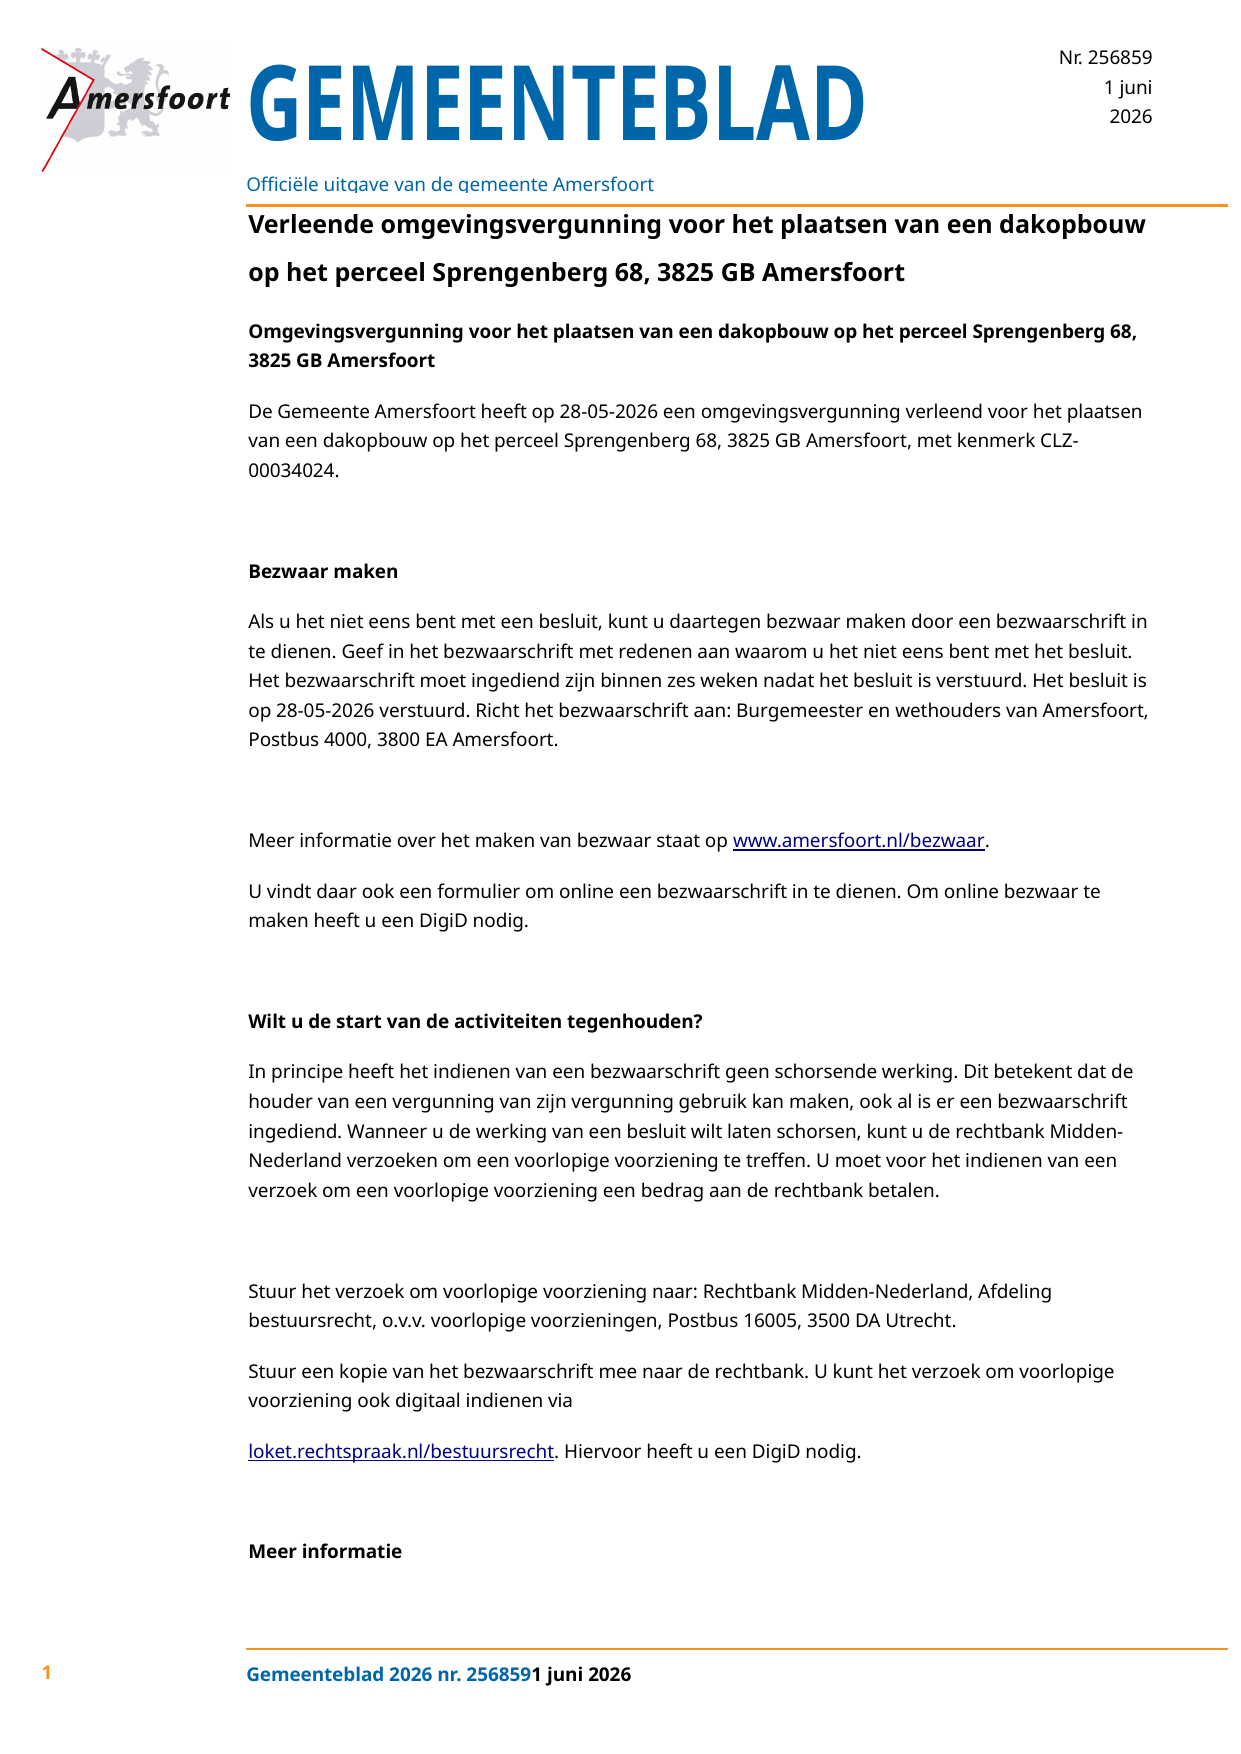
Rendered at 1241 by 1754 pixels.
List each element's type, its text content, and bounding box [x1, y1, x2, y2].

text Meer informatie over het maken van bezwaar staat op www.amersfoort.nl/bezwaar. [248, 827, 1152, 853]
text De Gemeente Amersfoort heeft op 28-05-2026 een omgevingsvergunning verleend voor het plaatsen van een dakopbouw op het perceel Sprengenberg 68, 3825 GB Amersfoort, met kenmerk CLZ-00034024. [248, 398, 1152, 483]
text Stuur het verzoek om voorlopige voorziening naar: Rechtbank Midden-Nederland, Afdeling bestuursrecht, o.v.v. voorlopige voorzieningen, Postbus 16005, 3500 DA Utrecht. [248, 1278, 1152, 1333]
text Verleende omgevingsvergunning voor het plaatsen van een dakopbouw op het perceel Sprengenberg 68, 3825 GB Amersfoort [248, 207, 1152, 288]
text Wilt u de start van de activiteiten tegenhouden? [248, 1008, 1152, 1034]
text Omgevingsvergunning voor het plaatsen van een dakopbouw op het perceel Sprengenberg 68, 3825 GB Amersfoort [248, 318, 1152, 373]
picture [41, 47, 231, 172]
text loket.rechtspraak.nl/bestuursrecht. Hiervoor heeft u een DigiD nodig. [248, 1438, 1152, 1464]
text Meer informatie [248, 1539, 1152, 1564]
text Stuur een kopie van het bezwaarschrift mee naar de rechtbank. U kunt het verzoek om voorlopige voorziening ook digitaal indienen via [248, 1358, 1152, 1413]
text U vindt daar ook een formulier om online een bezwaarschrift in te dienen. Om online bezwaar te maken heeft u een DigiD nodig. [248, 878, 1152, 933]
text In principe heeft het indienen van een bezwaarschrift geen schorsende werking. Dit betekent dat de houder van een vergunning van zijn vergunning gebruik kan maken, ook al is er een bezwaarschrift ingediend. Wanneer u de werking van een besluit wilt laten schorsen, kunt u de rechtbank Midden-Nederland verzoeken om een voorlopige voorziening te treffen. U moet voor het indienen van een verzoek om een voorlopige voorziening een bedrag aan de rechtbank betalen. [248, 1059, 1152, 1203]
text Als u het niet eens bent met een besluit, kunt u daartegen bezwaar maken door een bezwaarschrift in te dienen. Geef in het bezwaarschrift met redenen aan waarom u het niet eens bent met het besluit. Het bezwaarschrift moet ingediend zijn binnen zes weken nadat het besluit is verstuurd. Het besluit is op 28-05-2026 verstuurd. Richt het bezwaarschrift aan: Burgemeester en wethouders van Amersfoort, Postbus 4000, 3800 EA Amersfoort. [248, 608, 1152, 752]
text Bezwaar maken [248, 558, 1152, 584]
